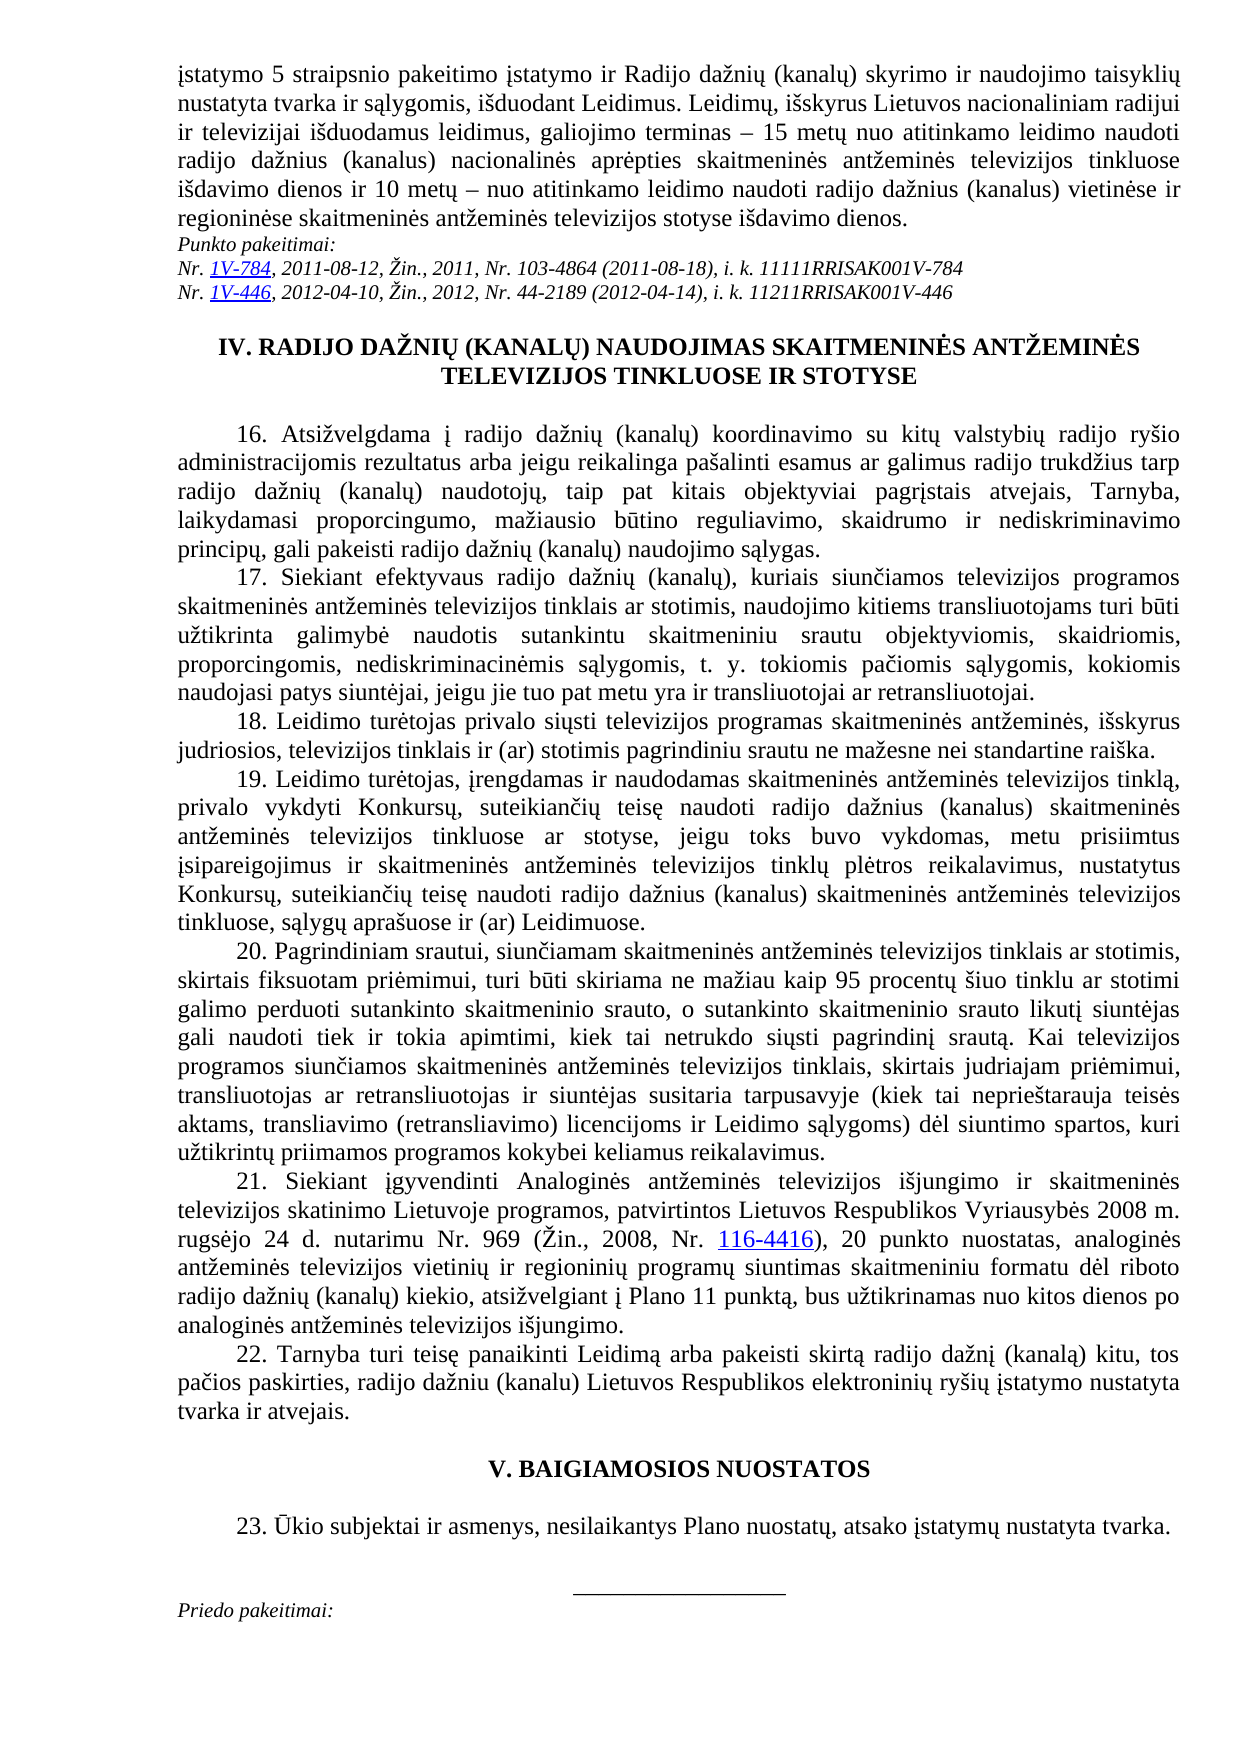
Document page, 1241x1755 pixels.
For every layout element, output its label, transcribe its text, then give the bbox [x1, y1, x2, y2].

text įstatymo 5 straipsnio pakeitimo įstatymo ir Radijo dažnių (kanalų) skyrimo ir naudojimo taisyklių nustatyta tvarka ir sąlygomis, išduodant Leidimus. Leidimų, išskyrus Lietuvos nacionaliniam radijui ir televizijai išduodamus leidimus, galiojimo terminas – 15 metų nuo atitinkamo leidimo naudoti radijo dažnius (kanalus) nacionalinės aprėpties skaitmeninės antžeminės televizijos tinkluose išdavimo dienos ir 10 metų – nuo atitinkamo leidimo naudoti radijo dažnius (kanalus) vietinėse ir regioninėse skaitmeninės antžeminės televizijos stotyse išdavimo dienos. [177, 59, 1181, 232]
text Punkto pakeitimai: [177, 232, 1181, 256]
text 23. Ūkio subjektai ir asmenys, nesilaikantys Plano nuostatų, atsako įstatymų nustatyta tvarka. [177, 1511, 1181, 1540]
text 16. Atsižvelgdama į radijo dažnių (kanalų) koordinavimo su kitų valstybių radijo ryšio administracijomis rezultatus arba jeigu reikalinga pašalinti esamus ar galimus radijo trukdžius tarp radijo dažnių (kanalų) naudotojų, taip pat kitais objektyviai pagrįstais atvejais, Tarnyba, laikydamasi proporcingumo, mažiausio būtino reguliavimo, skaidrumo ir nediskriminavimo principų, gali pakeisti radijo dažnių (kanalų) naudojimo sąlygas. [177, 419, 1181, 562]
text 21. Siekiant įgyvendinti Analoginės antžeminės televizijos išjungimo ir skaitmeninės televizijos skatinimo Lietuvoje programos, patvirtintos Lietuvos Respublikos Vyriausybės 2008 m. rugsėjo 24 d. nutarimu Nr. 969 (Žin., 2008, Nr. 116-4416), 20 punkto nuostatas, analoginės antžeminės televizijos vietinių ir regioninių programų siuntimas skaitmeniniu formatu dėl riboto radijo dažnių (kanalų) kiekio, atsižvelgiant į Plano 11 punktą, bus užtikrinamas nuo kitos dienos po analoginės antžeminės televizijos išjungimo. [177, 1166, 1181, 1339]
text _________________ [177, 1569, 1181, 1597]
text 20. Pagrindiniam srautui, siunčiamam skaitmeninės antžeminės televizijos tinklais ar stotimis, skirtais fiksuotam priėmimui, turi būti skiriama ne mažiau kaip 95 procentų šiuo tinklu ar stotimi galimo perduoti sutankinto skaitmeninio srauto, o sutankinto skaitmeninio srauto likutį siuntėjas gali naudoti tiek ir tokia apimtimi, kiek tai netrukdo siųsti pagrindinį srautą. Kai televizijos programos siunčiamos skaitmeninės antžeminės televizijos tinklais, skirtais judriajam priėmimui, transliuotojas ar retransliuotojas ir siuntėjas susitaria tarpusavyje (kiek tai neprieštarauja teisės aktams, transliavimo (retransliavimo) licencijoms ir Leidimo sąlygoms) dėl siuntimo spartos, kuri užtikrintų priimamos programos kokybei keliamus reikalavimus. [177, 936, 1181, 1166]
text Nr. 1V-446, 2012-04-10, Žin., 2012, Nr. 44-2189 (2012-04-14), i. k. 11211RRISAK001V-446 [177, 280, 1181, 304]
text IV. radijo dažnių (KANALŲ) NAUDOJIMAS SKAITMENINĖS ANTŽEMINĖS TELEVIZIJOS tinkluose IR STOTYSE [177, 332, 1181, 390]
text 17. Siekiant efektyvaus radijo dažnių (kanalų), kuriais siunčiamos televizijos programos skaitmeninės antžeminės televizijos tinklais ar stotimis, naudojimo kitiems transliuotojams turi būti užtikrinta galimybė naudotis sutankintu skaitmeniniu srautu objektyviomis, skaidriomis, proporcingomis, nediskriminacinėmis sąlygomis, t. y. tokiomis pačiomis sąlygomis, kokiomis naudojasi patys siuntėjai, jeigu jie tuo pat metu yra ir transliuotojai ar retransliuotojai. [177, 562, 1181, 706]
text 22. Tarnyba turi teisę panaikinti Leidimą arba pakeisti skirtą radijo dažnį (kanalą) kitu, tos pačios paskirties, radijo dažniu (kanalu) Lietuvos Respublikos elektroninių ryšių įstatymo nustatyta tvarka ir atvejais. [177, 1339, 1181, 1425]
text Nr. 1V-784, 2011-08-12, Žin., 2011, Nr. 103-4864 (2011-08-18), i. k. 11111RRISAK001V-784 [177, 256, 1181, 280]
text V. BAIGIAMOSIOS NUOSTATOS [177, 1454, 1181, 1482]
text 19. Leidimo turėtojas, įrengdamas ir naudodamas skaitmeninės antžeminės televizijos tinklą, privalo vykdyti Konkursų, suteikiančių teisę naudoti radijo dažnius (kanalus) skaitmeninės antžeminės televizijos tinkluose ar stotyse, jeigu toks buvo vykdomas, metu prisiimtus įsipareigojimus ir skaitmeninės antžeminės televizijos tinklų plėtros reikalavimus, nustatytus Konkursų, suteikiančių teisę naudoti radijo dažnius (kanalus) skaitmeninės antžeminės televizijos tinkluose, sąlygų aprašuose ir (ar) Leidimuose. [177, 764, 1181, 936]
text Priedo pakeitimai: [177, 1597, 1181, 1622]
text 18. Leidimo turėtojas privalo siųsti televizijos programas skaitmeninės antžeminės, išskyrus judriosios, televizijos tinklais ir (ar) stotimis pagrindiniu srautu ne mažesne nei standartine raiška. [177, 706, 1181, 764]
